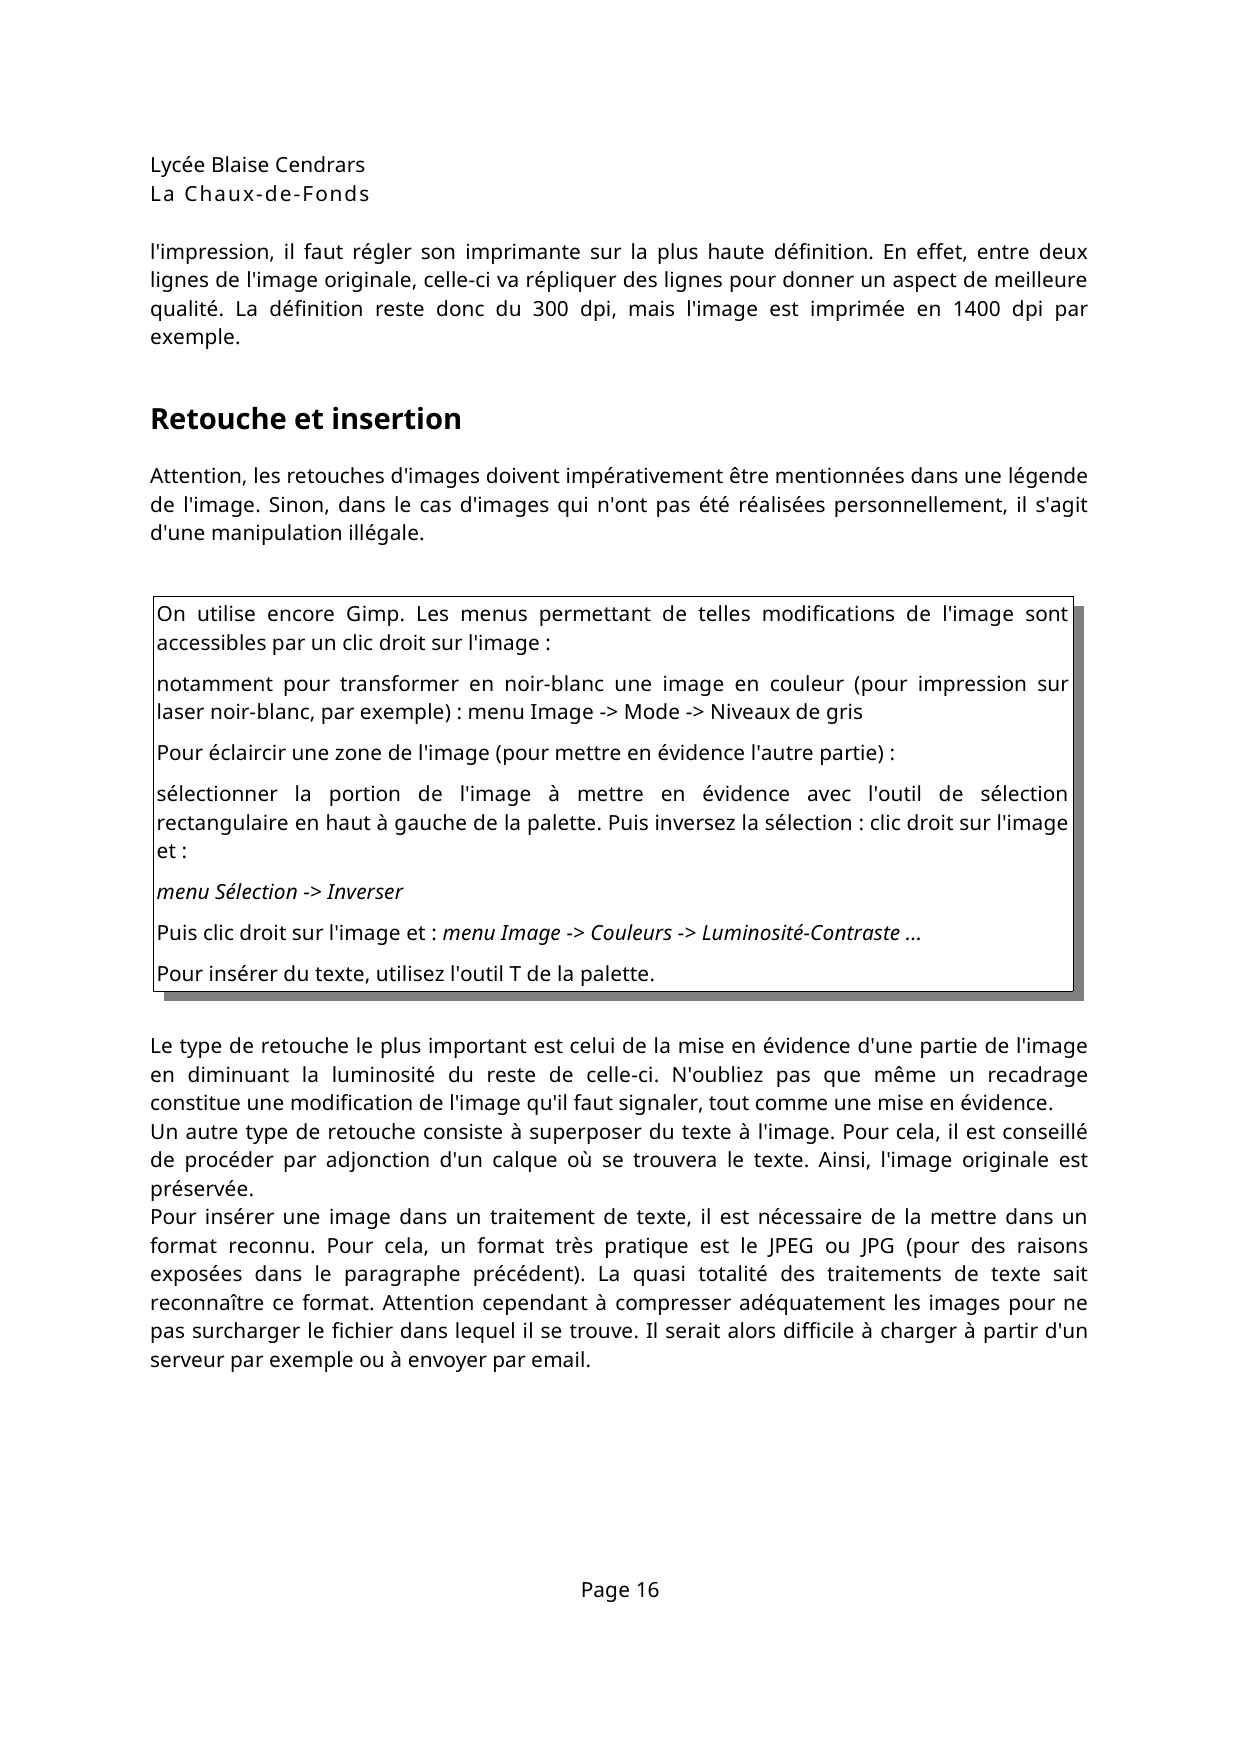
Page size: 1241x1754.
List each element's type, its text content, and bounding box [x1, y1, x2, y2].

subtitle Retouche et insertion [150, 398, 1090, 437]
text Puis clic droit sur l'image et : menu Image -> Couleurs -> Luminosité-Contraste ... [156, 918, 1070, 947]
text notamment pour transformer en noir-blanc une image en couleur (pour impression sur laser noir-blanc, par exemple) : menu Image -> Mode -> Niveaux de gris [156, 668, 1070, 726]
text Pour éclaircir une zone de l'image (pour mettre en évidence l'autre partie) : [156, 738, 1070, 767]
text l'impression, il faut régler son imprimante sur la plus haute définition. En effet, entre deux lignes de l'image originale, celle-ci va répliquer des lignes pour donner un aspect de meilleure qualité. La définition reste donc du 300 dpi, mais l'image est imprimée en 1400 dpi par exemple. [150, 237, 1090, 351]
text menu Sélection -> Inverser [156, 877, 1070, 906]
text sélectionner la portion de l'image à mettre en évidence avec l'outil de sélection rectangulaire en haut à gauche de la palette. Puis inversez la sélection : clic droit sur l'image et : [156, 779, 1070, 865]
text On utilise encore Gimp. Les menus permettant de telles modifications de l'image sont accessibles par un clic droit sur l'image : [156, 599, 1070, 656]
text Pour insérer du texte, utilisez l'outil T de la palette. [156, 959, 1070, 988]
text Attention, les retouches d'images doivent impérativement être mentionnées dans une légende de l'image. Sinon, dans le cas d'images qui n'ont pas été réalisées personnellement, il s'agit d'une manipulation illégale. Le type de retouche le plus important est celui de la mise en évidence d'une partie de l'image en diminuant la luminosité du reste de celle-ci. N'oubliez pas que même un recadrage constitue une modification de l'image qu'il faut signaler, tout comme une mise en évidence. Un autre type de retouche consiste à superposer du texte à l'image. Pour cela, il est conseillé de procéder par adjonction d'un calque où se trouvera le texte. Ainsi, l'image originale est préservée. Pour insérer une image dans un traitement de texte, il est nécessaire de la mettre dans un format reconnu. Pour cela, un format très pratique est le JPEG ou JPG (pour des raisons exposées dans le paragraphe précédent). La quasi totalité des traitements de texte sait reconnaître ce format. Attention cependant à compresser adéquatement les images pour ne pas surcharger le fichier dans lequel il se trouve. Il serait alors difficile à charger à partir d'un serveur par exemple ou à envoyer par email. [150, 461, 1090, 1373]
